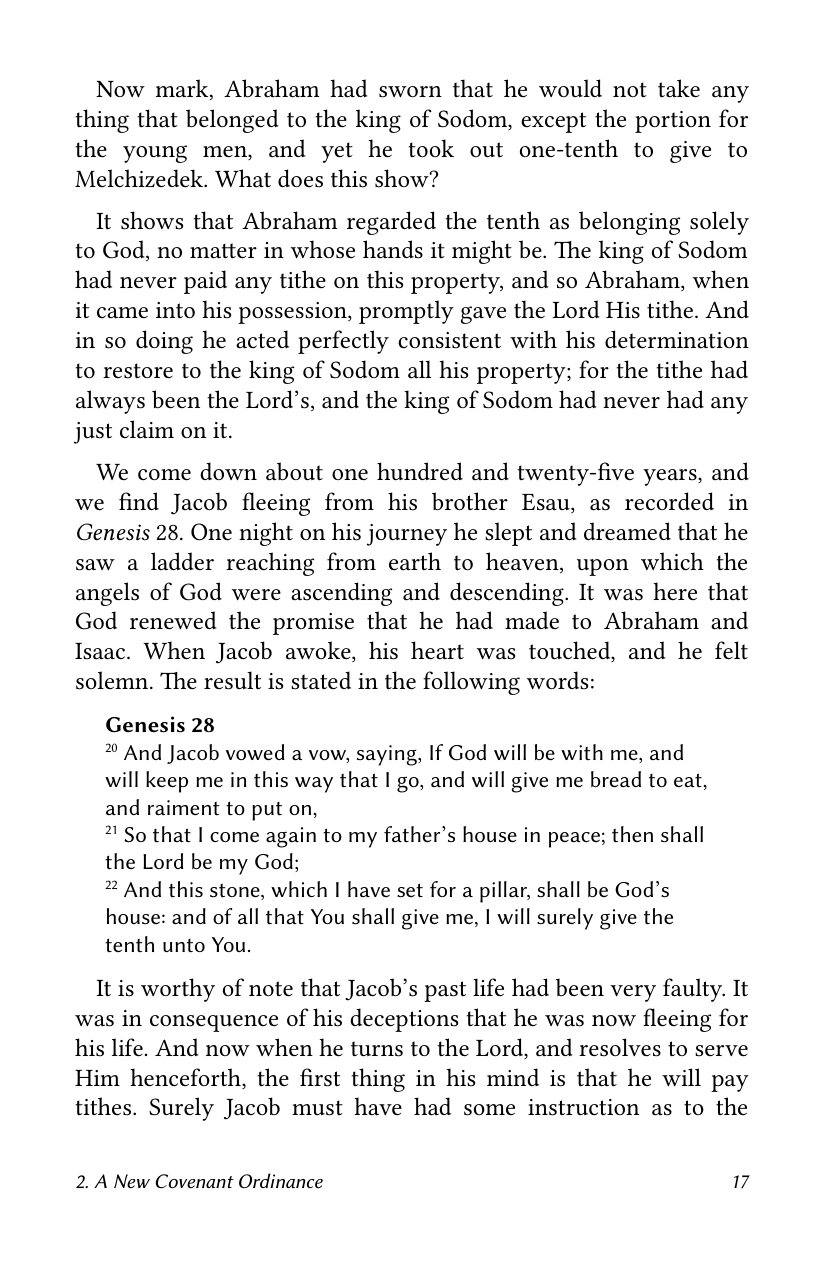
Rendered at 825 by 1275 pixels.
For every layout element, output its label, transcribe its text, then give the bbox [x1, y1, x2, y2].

text 22 And this stone, which I have set for a pillar, shall be God’s house: and of all that You shall give me, I will surely give the tenth unto You. [105, 877, 720, 958]
text Genesis 28 [105, 712, 750, 738]
text Now mark, Abraham had sworn that he would not take any thing that belonged to the king of Sodom, except the portion for the young men, and yet he took out one-tenth to give to Melchizedek. What does this show? [75, 75, 750, 193]
text We come down about one hundred and twenty-five years, and we find Jacob fleeing from his brother Esau, as recorded in Genesis 28. One night on his journey he slept and dreamed that he saw a ladder reaching from earth to heaven, upon which the angels of God were ascending and descending. It was here that God renewed the promise that he had made to Abraham and Isaac. When Jacob awoke, his heart was touched, and he felt solemn. The result is stated in the following words: [75, 458, 750, 696]
text 21 So that I come again to my father’s house in peace; then shall the Lord be my God; [105, 822, 720, 875]
text It shows that Abraham regarded the tenth as belonging solely to God, no matter in whose hands it might be. The king of Sodom had never paid any tithe on this property, and so Abraham, when it came into his possession, promptly gave the Lord His tithe. And in so doing he acted perfectly consistent with his determination to restore to the king of Sodom all his property; for the tithe had always been the Lord’s, and the king of Sodom had never had any just claim on it. [75, 207, 750, 444]
text It is worthy of note that Jacob’s past life had been very faulty. It was in consequence of his deceptions that he was now fleeing for his life. And now when he turns to the Lord, and resolves to serve Him henceforth, the first thing in his mind is that he will pay tithes. Surely Jacob must have had some instruction as to the [75, 974, 750, 1122]
text 20 And Jacob vowed a vow, saying, If God will be with me, and will keep me in this way that I go, and will give me bread to eat, and raiment to put on, [105, 740, 720, 821]
